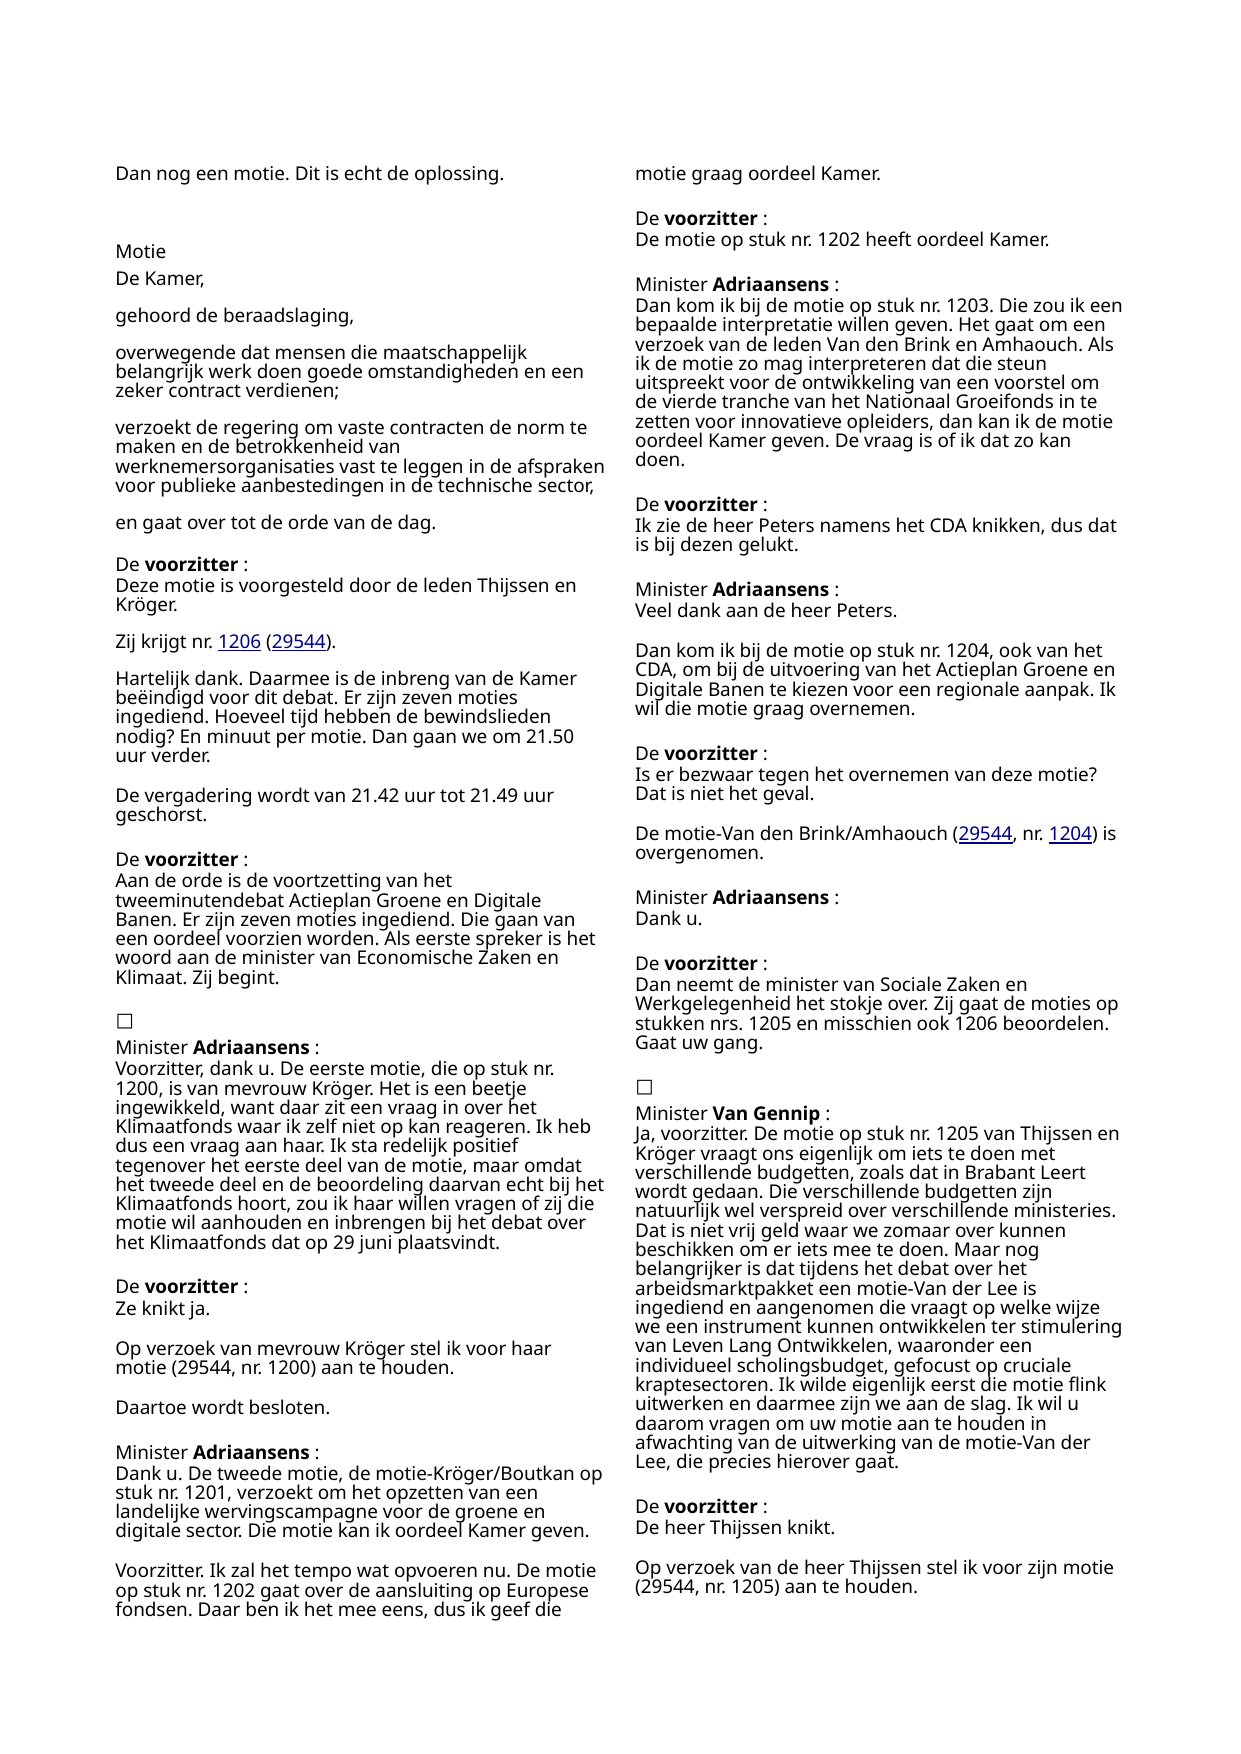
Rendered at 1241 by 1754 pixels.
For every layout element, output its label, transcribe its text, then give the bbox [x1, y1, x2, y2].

text overwegende dat mensen die maatschappelijk belangrijk werk doen goede omstandigheden en een zeker contract verdienen; [115, 344, 605, 401]
text De heer Thijssen knikt. [635, 1519, 1125, 1538]
text ⬜ [635, 1074, 1125, 1100]
text Minister Adriaansens : [635, 576, 1125, 602]
text Is er bezwaar tegen het overnemen van deze motie? Dat is niet het geval. [635, 766, 1125, 804]
text Minister Van Gennip : [635, 1100, 1125, 1125]
text verzoekt de regering om vaste contracten de norm te maken en de betrokkenheid van werknemersorganisaties vast te leggen in de afspraken voor publieke aanbestedingen in de technische sector, [115, 419, 605, 496]
text ⬜ [115, 1009, 605, 1034]
text en gaat over tot de orde van de dag. [115, 514, 605, 533]
text De motie op stuk nr. 1202 heeft oordeel Kamer. [635, 231, 1125, 250]
text Minister Adriaansens : [115, 1034, 605, 1060]
text Minister Adriaansens : [115, 1439, 605, 1465]
text De voorzitter : [635, 950, 1125, 976]
text De voorzitter : [115, 1274, 605, 1299]
text Minister Adriaansens : [635, 271, 1125, 297]
text Hartelijk dank. Daarmee is de inbreng van de Kamer beëindigd voor dit debat. Er zijn zeven moties ingediend. Hoeveel tijd hebben de bewindslieden nodig? En minuut per motie. Dan gaan we om 21.50 uur verder. [115, 670, 605, 766]
text Dank u. [635, 910, 1125, 929]
text Dan kom ik bij de motie op stuk nr. 1204, ook van het CDA, om bij de uitvoering van het Actieplan Groene en Digitale Banen te kiezen voor een regionale aanpak. Ik wil die motie graag overnemen. [635, 642, 1125, 719]
text De motie-Van den Brink/Amhaouch (29544, nr. 1204) is overgenomen. [635, 825, 1125, 864]
text De vergadering wordt van 21.42 uur tot 21.49 uur geschorst. [115, 787, 605, 826]
text motie graag oordeel Kamer. [635, 165, 1125, 184]
text Dank u. De tweede motie, de motie-Kröger/Boutkan op stuk nr. 1201, verzoekt om het opzetten van een landelijke wervingscampagne voor de groene en digitale sector. Die motie kan ik oordeel Kamer geven. [115, 1465, 605, 1542]
text De voorzitter : [635, 1493, 1125, 1519]
text gehoord de beraadslaging, [115, 307, 605, 326]
text Daartoe wordt besloten. [115, 1399, 605, 1418]
text De voorzitter : [635, 205, 1125, 231]
text Ze knikt ja. [115, 1299, 605, 1319]
text Motie [115, 238, 605, 264]
text Op verzoek van mevrouw Kröger stel ik voor haar motie (29544, nr. 1200) aan te houden. [115, 1339, 605, 1378]
text De voorzitter : [115, 847, 605, 872]
text Deze motie is voorgesteld door de leden Thijssen en Kröger. [115, 577, 605, 615]
text De voorzitter : [635, 491, 1125, 517]
text Minister Adriaansens : [635, 884, 1125, 910]
text Veel dank aan de heer Peters. [635, 602, 1125, 621]
text Dan kom ik bij de motie op stuk nr. 1203. Die zou ik een bepaalde interpretatie willen geven. Het gaat om een verzoek van de leden Van den Brink en Amhaouch. Als ik de motie zo mag interpreteren dat die steun uitspreekt voor de ontwikkeling van een voorstel om de vierde tranche van het Nationaal Groeifonds in te zetten voor innovatieve opleiders, dan kan ik de motie oordeel Kamer geven. De vraag is of ik dat zo kan doen. [635, 297, 1125, 470]
text Dan neemt de minister van Sociale Zaken en Werkgelegenheid het stokje over. Zij gaat de moties op stukken nrs. 1205 en misschien ook 1206 beoordelen. Gaat uw gang. [635, 976, 1125, 1053]
text Op verzoek van de heer Thijssen stel ik voor zijn motie (29544, nr. 1205) aan te houden. [635, 1559, 1125, 1597]
text Dan nog een motie. Dit is echt de oplossing. [115, 165, 605, 184]
text De voorzitter : [115, 551, 605, 577]
text Zij krijgt nr. 1206 (29544). [115, 633, 605, 652]
text Ja, voorzitter. De motie op stuk nr. 1205 van Thijssen en Kröger vraagt ons eigenlijk om iets te doen met verschillende budgetten, zoals dat in Brabant Leert wordt gedaan. Die verschillende budgetten zijn natuurlijk wel verspreid over verschillende ministeries. Dat is niet vrij geld waar we zomaar over kunnen beschikken om er iets mee te doen. Maar nog belangrijker is dat tijdens het debat over het arbeidsmarktpakket een motie-Van der Lee is ingediend en aangenomen die vraagt op welke wijze we een instrument kunnen ontwikkelen ter stimulering van Leven Lang Ontwikkelen, waaronder een individueel scholingsbudget, gefocust op cruciale kraptesectoren. Ik wilde eigenlijk eerst die motie flink uitwerken en daarmee zijn we aan de slag. Ik wil u daarom vragen om uw motie aan te houden in afwachting van de uitwerking van de motie-Van der Lee, die precies hierover gaat. [635, 1125, 1125, 1472]
text De voorzitter : [635, 740, 1125, 766]
text Voorzitter, dank u. De eerste motie, die op stuk nr. 1200, is van mevrouw Kröger. Het is een beetje ingewikkeld, want daar zit een vraag in over het Klimaatfonds waar ik zelf niet op kan reageren. Ik heb dus een vraag aan haar. Ik sta redelijk positief tegenover het eerste deel van de motie, maar omdat het tweede deel en de beoordeling daarvan echt bij het Klimaatfonds hoort, zou ik haar willen vragen of zij die motie wil aanhouden en inbrengen bij het debat over het Klimaatfonds dat op 29 juni plaatsvindt. [115, 1060, 605, 1253]
text Ik zie de heer Peters namens het CDA knikken, dus dat is bij dezen gelukt. [635, 517, 1125, 556]
text De Kamer, [115, 270, 605, 289]
text Voorzitter. Ik zal het tempo wat opvoeren nu. De motie op stuk nr. 1202 gaat over de aansluiting op Europese fondsen. Daar ben ik het mee eens, dus ik geef die [115, 1562, 605, 1620]
text Aan de orde is de voortzetting van het tweeminutendebat Actieplan Groene en Digitale Banen. Er zijn zeven moties ingediend. Die gaan van een oordeel voorzien worden. Als eerste spreker is het woord aan de minister van Economische Zaken en Klimaat. Zij begint. [115, 872, 605, 988]
